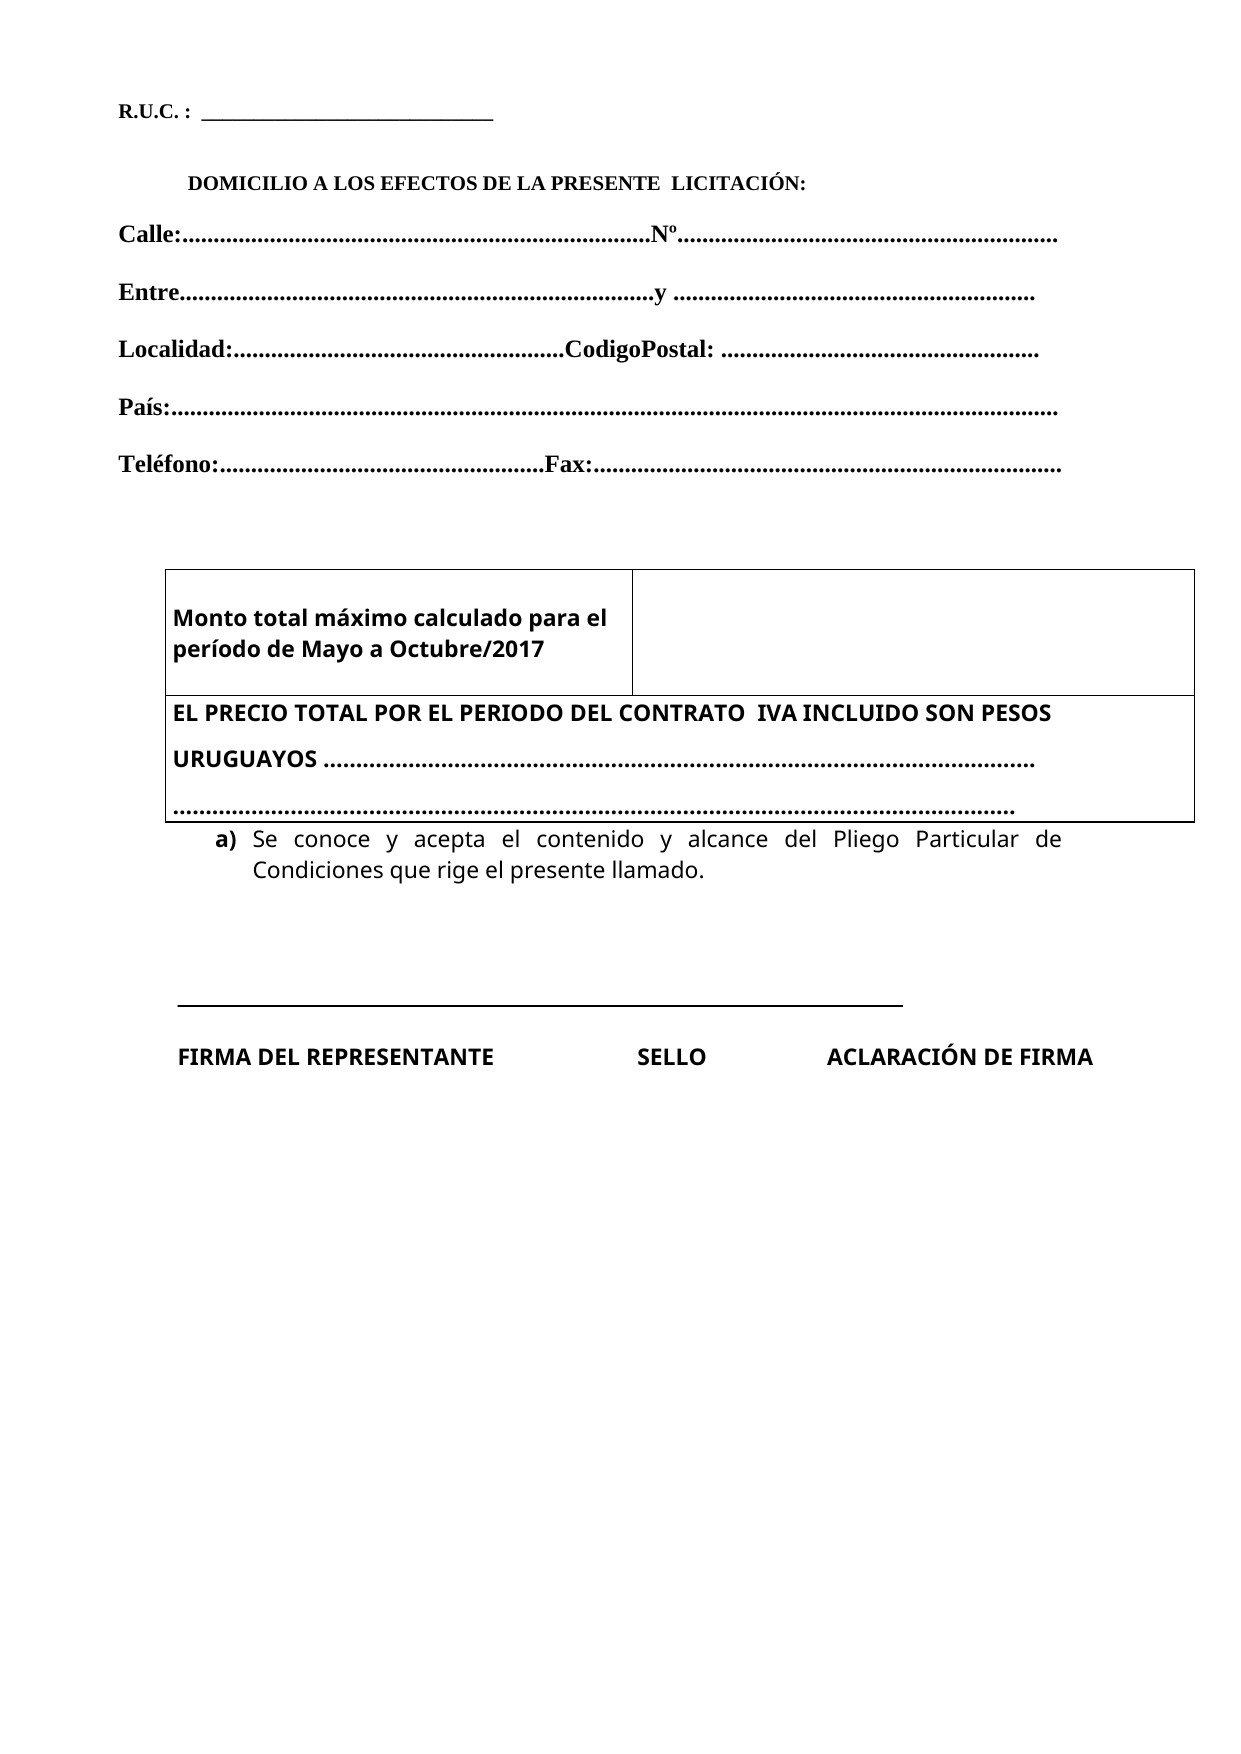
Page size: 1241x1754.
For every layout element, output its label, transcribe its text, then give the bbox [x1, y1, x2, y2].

table_header ACLARACIÓN DE FIRMA [812, 1041, 1107, 1072]
text R.U.C. : ____________________________ [118, 99, 1063, 123]
table_header FIRMA DEL REPRESENTANTE [170, 1041, 532, 1072]
text País:.............................................................................................................................................. [118, 392, 1063, 421]
text Entre............................................................................y .......................................................... [118, 277, 1063, 306]
list Se conoce y acepta el contenido y alcance del Pliego Particular de Condiciones que rige el presente llamado. [215, 823, 1063, 885]
text Calle:...........................................................................Nº............................................................. [118, 219, 1063, 248]
table_header SELLO [532, 1041, 812, 1072]
text Teléfono:....................................................Fax:........................................................................... [118, 449, 1063, 478]
table_cell EL PRECIO TOTAL POR EL PERIODO DEL CONTRATO IVA INCLUIDO SON PESOS URUGUAYOS ………………………………………………………………………………………………. ………………………………………………………………………………………………………………… [166, 696, 1194, 821]
table_header [633, 570, 1194, 695]
table_header Monto total máximo calculado para el período de Mayo a Octubre/2017 [166, 570, 632, 695]
text _____________________________________________________________________________ [177, 979, 1063, 1010]
text DOMICILIO A LOS EFECTOS DE LA PRESENTE LICITACIÓN: [118, 171, 1063, 195]
text Localidad:.....................................................CodigoPostal: ................................................... [118, 334, 1063, 363]
